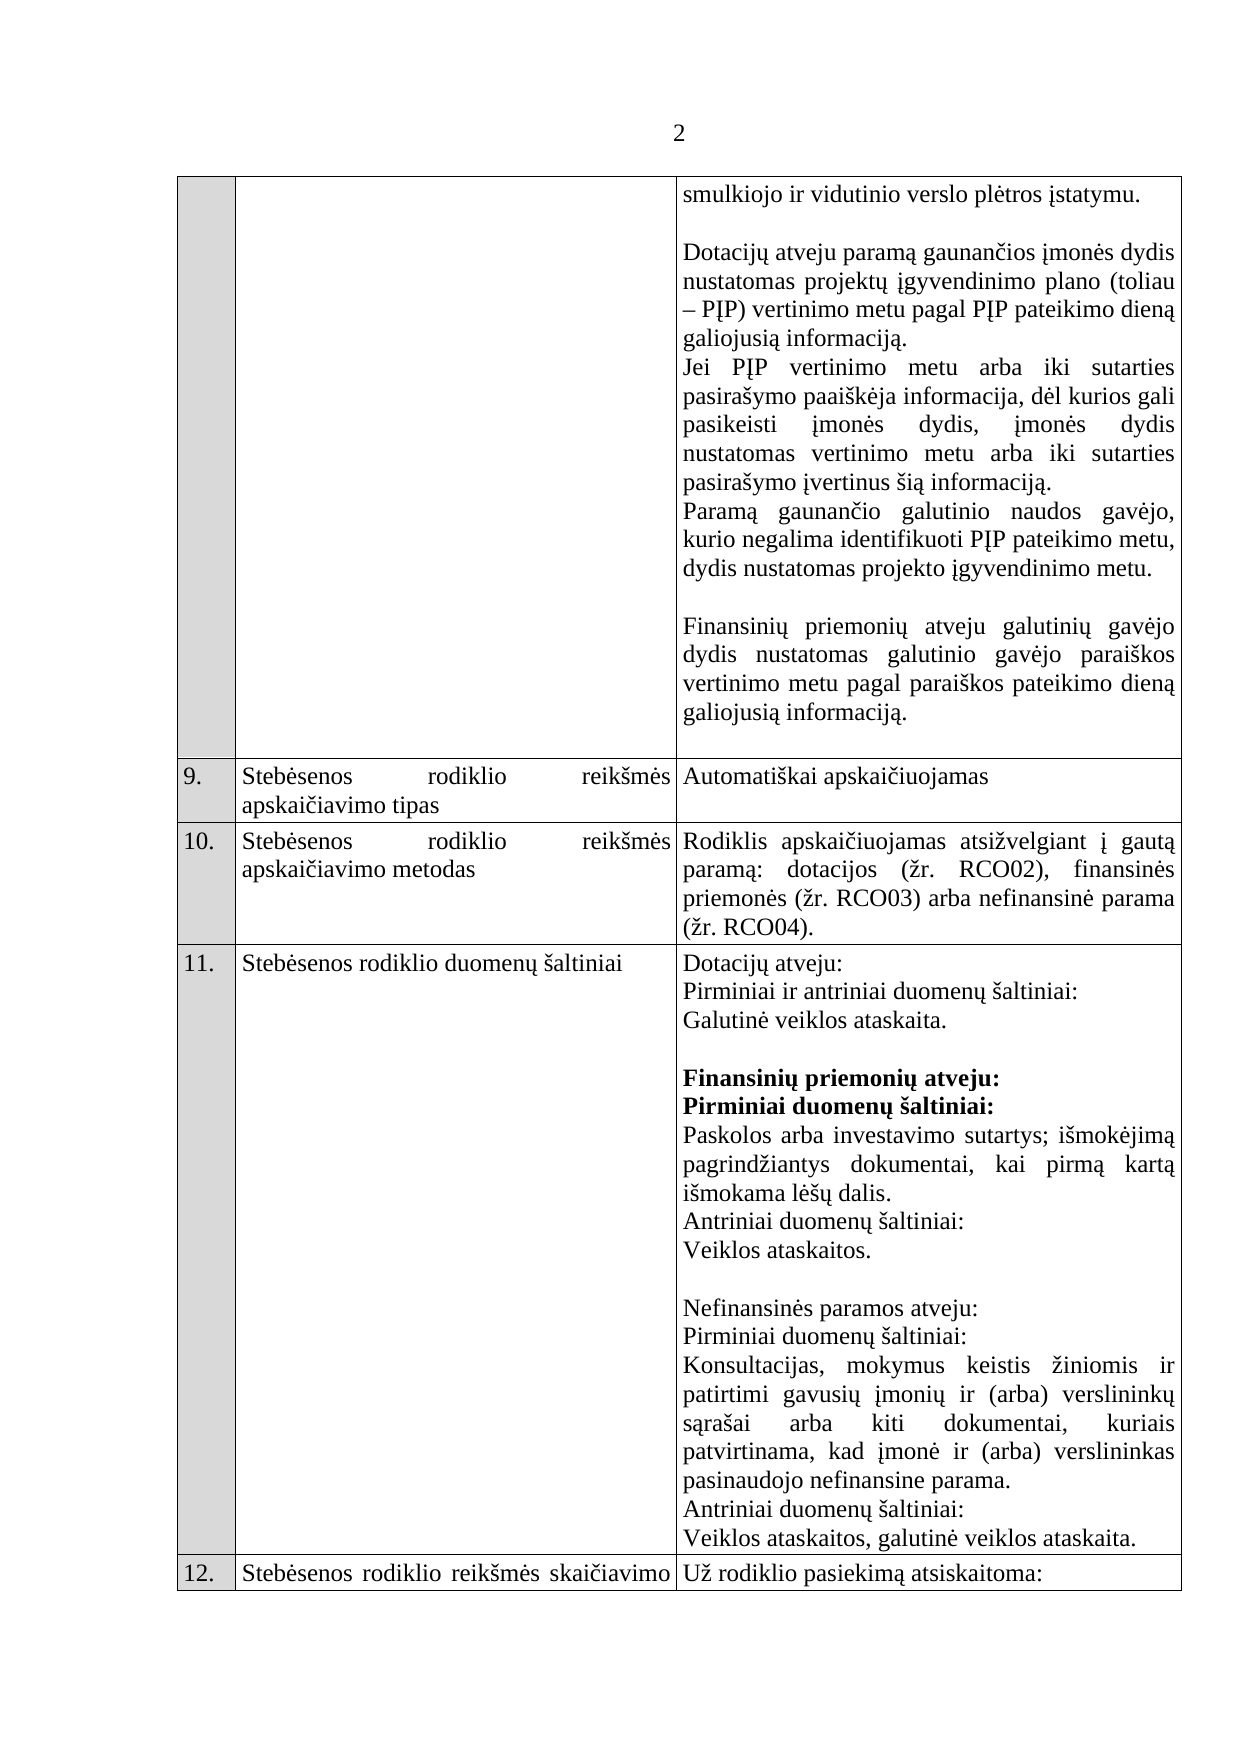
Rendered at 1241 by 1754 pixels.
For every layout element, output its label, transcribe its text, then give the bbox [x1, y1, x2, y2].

table_cell Stebėsenos rodiklio reikšmės apskaičiavimo metodas [236, 823, 676, 944]
table_cell 12. [178, 1555, 235, 1590]
table_cell 10. [178, 823, 235, 944]
table_cell 11. [178, 945, 235, 1554]
table_cell Stebėsenos rodiklio reikšmės apskaičiavimo tipas [236, 759, 676, 822]
table_cell [236, 177, 676, 757]
table_cell Rodiklis apskaičiuojamas atsižvelgiant į gautą paramą: dotacijos (žr. RCO02), finansinės priemonės (žr. RCO03) arba nefinansinė parama (žr. RCO04). [677, 823, 1181, 944]
table_cell 9. [178, 759, 235, 822]
table_cell smulkiojo ir vidutinio verslo plėtros įstatymu. Dotacijų atveju paramą gaunančios įmonės dydis nustatomas projektų įgyvendinimo plano (toliau – PĮP) vertinimo metu pagal PĮP pateikimo dieną galiojusią informaciją. Jei PĮP vertinimo metu arba iki sutarties pasirašymo paaiškėja informacija, dėl kurios gali pasikeisti įmonės dydis, įmonės dydis nustatomas vertinimo metu arba iki sutarties pasirašymo įvertinus šią informaciją. Paramą gaunančio galutinio naudos gavėjo, kurio negalima identifikuoti PĮP pateikimo metu, dydis nustatomas projekto įgyvendinimo metu. Finansinių priemonių atveju galutinių gavėjo dydis nustatomas galutinio gavėjo paraiškos vertinimo metu pagal paraiškos pateikimo dieną galiojusią informaciją. [677, 177, 1181, 757]
table_cell Už rodiklio pasiekimą atsiskaitoma: [677, 1555, 1181, 1590]
table_cell Stebėsenos rodiklio reikšmės skaičiavimo [236, 1555, 676, 1590]
table_cell Dotacijų atveju: Pirminiai ir antriniai duomenų šaltiniai: Galutinė veiklos ataskaita. Finansinių priemonių atveju: Pirminiai duomenų šaltiniai: Paskolos arba investavimo sutartys; išmokėjimą pagrindžiantys dokumentai, kai pirmą kartą išmokama lėšų dalis. Antriniai duomenų šaltiniai: Veiklos ataskaitos. Nefinansinės paramos atveju: Pirminiai duomenų šaltiniai: Konsultacijas, mokymus keistis žiniomis ir patirtimi gavusių įmonių ir (arba) verslininkų sąrašai arba kiti dokumentai, kuriais patvirtinama, kad įmonė ir (arba) verslininkas pasinaudojo nefinansine parama. Antriniai duomenų šaltiniai: Veiklos ataskaitos, galutinė veiklos ataskaita. [677, 945, 1181, 1554]
table_cell Automatiškai apskaičiuojamas [677, 759, 1181, 822]
table_cell [178, 177, 235, 757]
table_cell Stebėsenos rodiklio duomenų šaltiniai [236, 945, 676, 1554]
